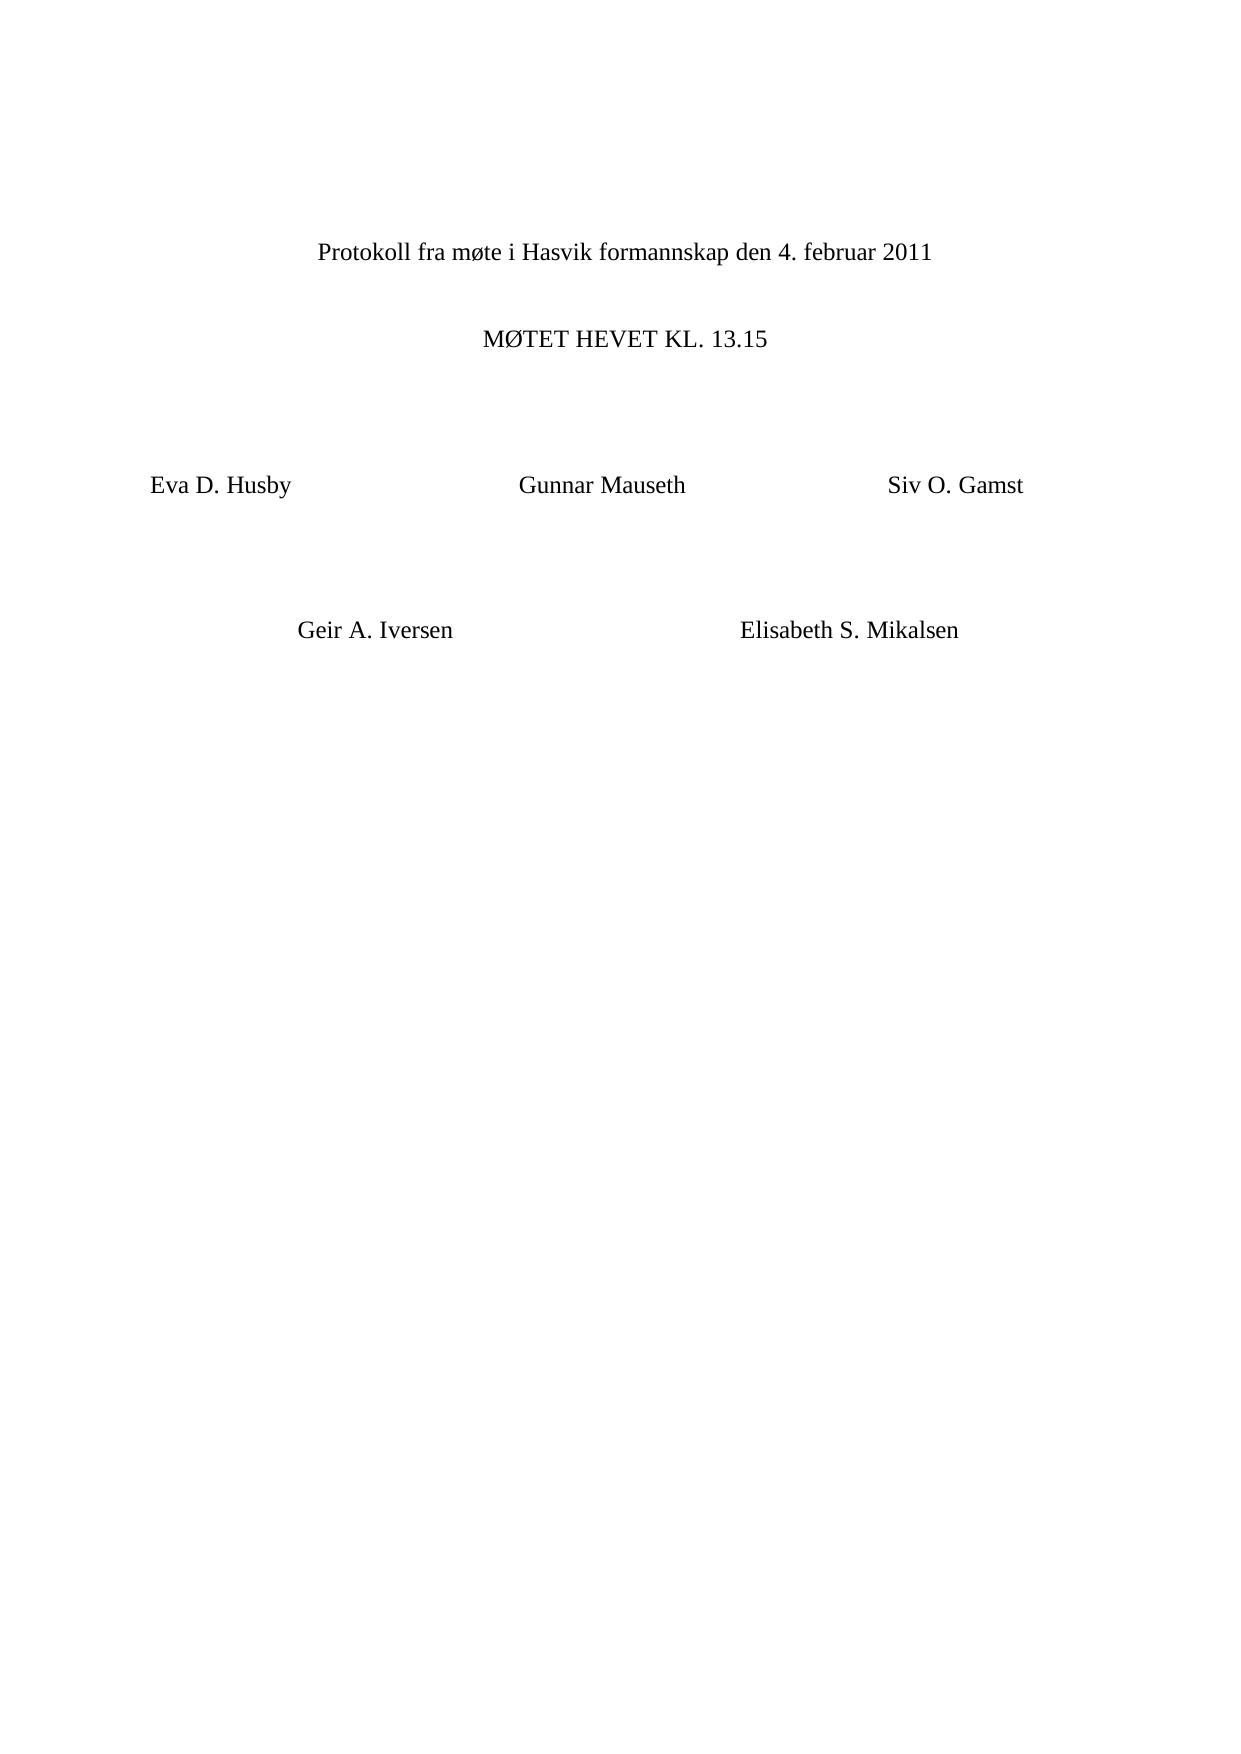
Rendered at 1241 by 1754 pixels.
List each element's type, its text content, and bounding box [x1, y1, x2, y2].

text MØTET HEVET KL. 13.15 [150, 324, 1100, 353]
text Protokoll fra møte i Hasvik formannskap den 4. februar 2011 [150, 237, 1100, 266]
text Geir A. Iversen Elisabeth S. Mikalsen [150, 615, 1100, 644]
text Eva D. Husby Gunnar Mauseth Siv O. Gamst [150, 470, 1100, 499]
